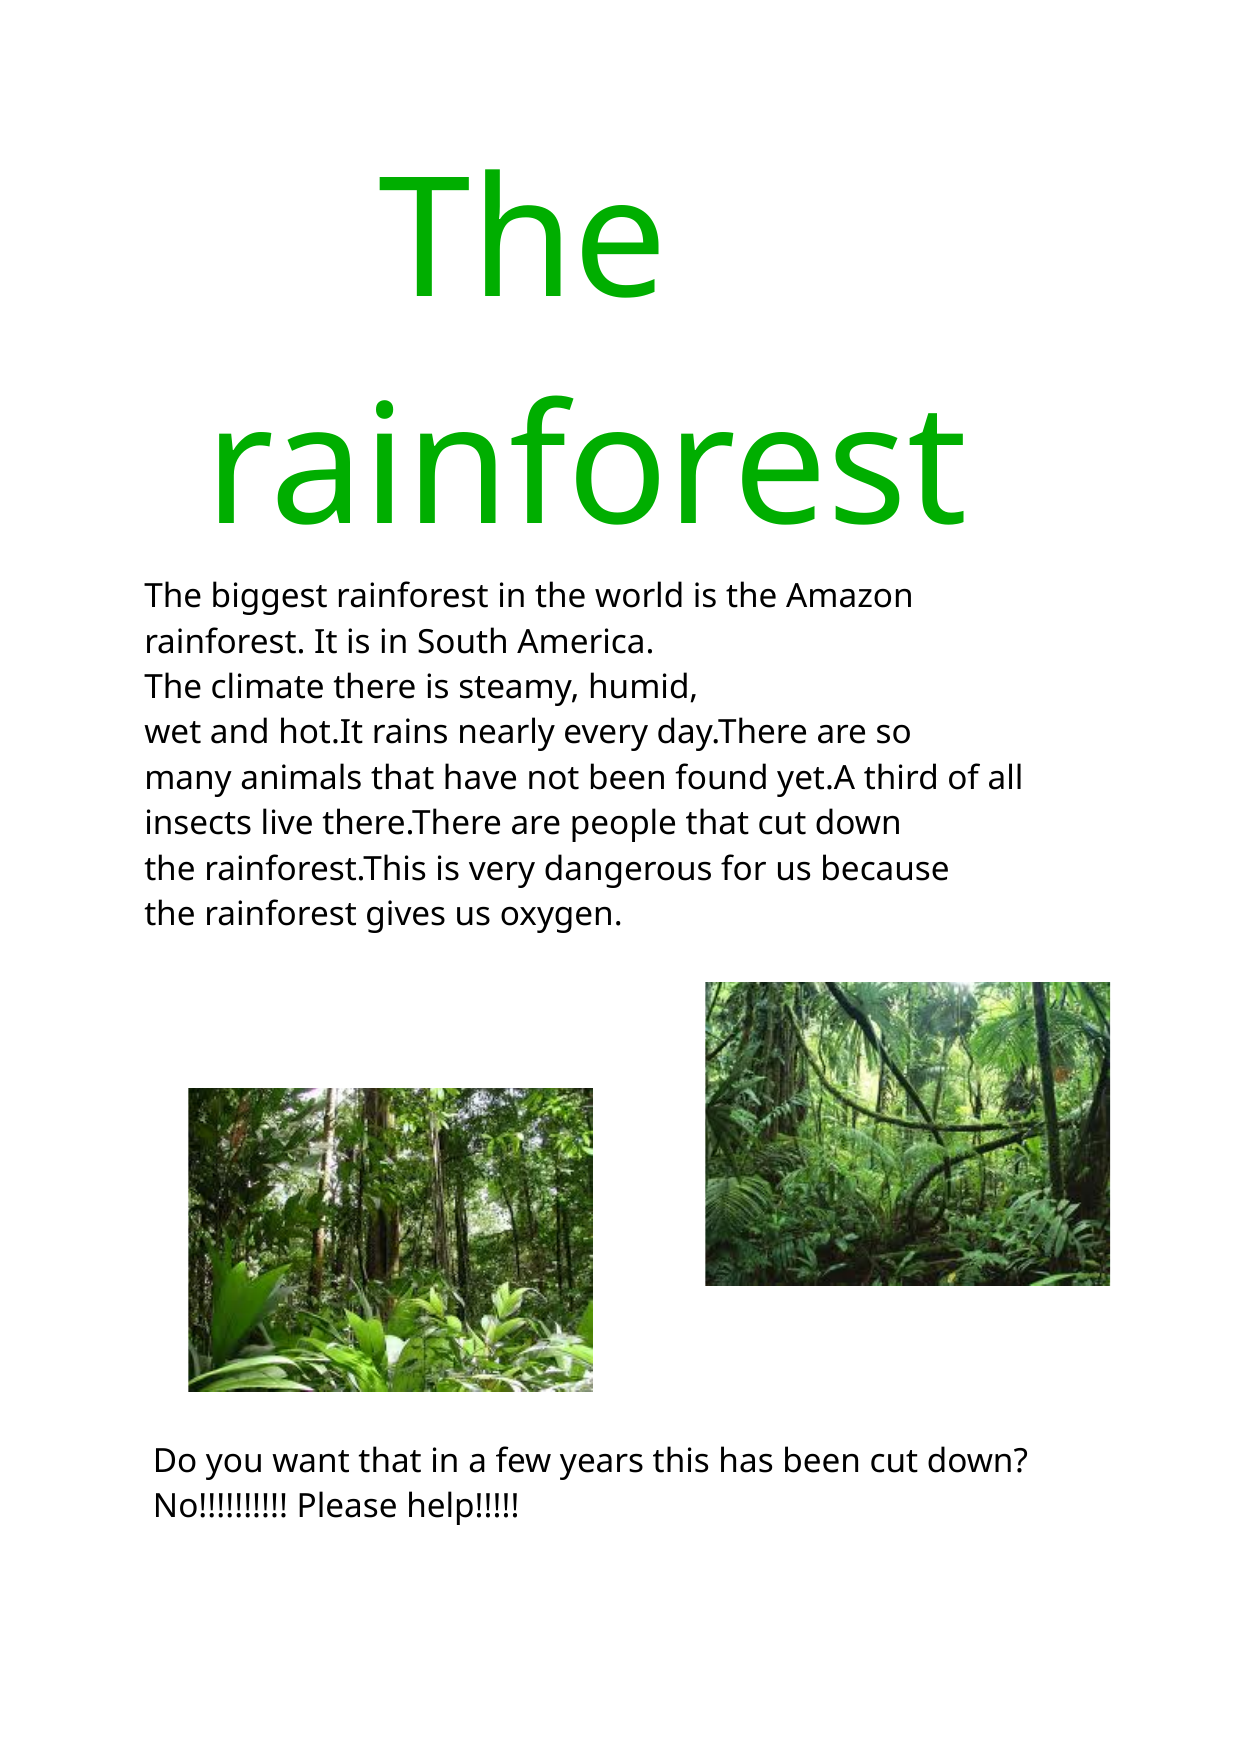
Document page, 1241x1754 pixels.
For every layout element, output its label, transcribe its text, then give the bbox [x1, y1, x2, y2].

text the rainforest gives us oxygen. [118, 890, 1122, 935]
text The biggest rainforest in the world is the Amazon [118, 572, 1122, 617]
text The [118, 118, 1122, 345]
text rainforest. It is in South America. [118, 617, 1122, 663]
text wet and hot.It rains nearly every day.There are so [118, 708, 1122, 754]
text the rainforest.This is very dangerous for us because [118, 844, 1122, 890]
text No!!!!!!!!!! Please help!!!!! [118, 1482, 1122, 1527]
text rainforest [118, 345, 1122, 572]
picture [188, 1088, 593, 1392]
text insects live there.There are people that cut down [118, 799, 1122, 844]
text many animals that have not been found yet.A third of all [118, 754, 1122, 799]
text Do you want that in a few years this has been cut down? [118, 1437, 1122, 1482]
text The climate there is steamy, humid, [118, 663, 1122, 708]
picture [705, 982, 1110, 1286]
